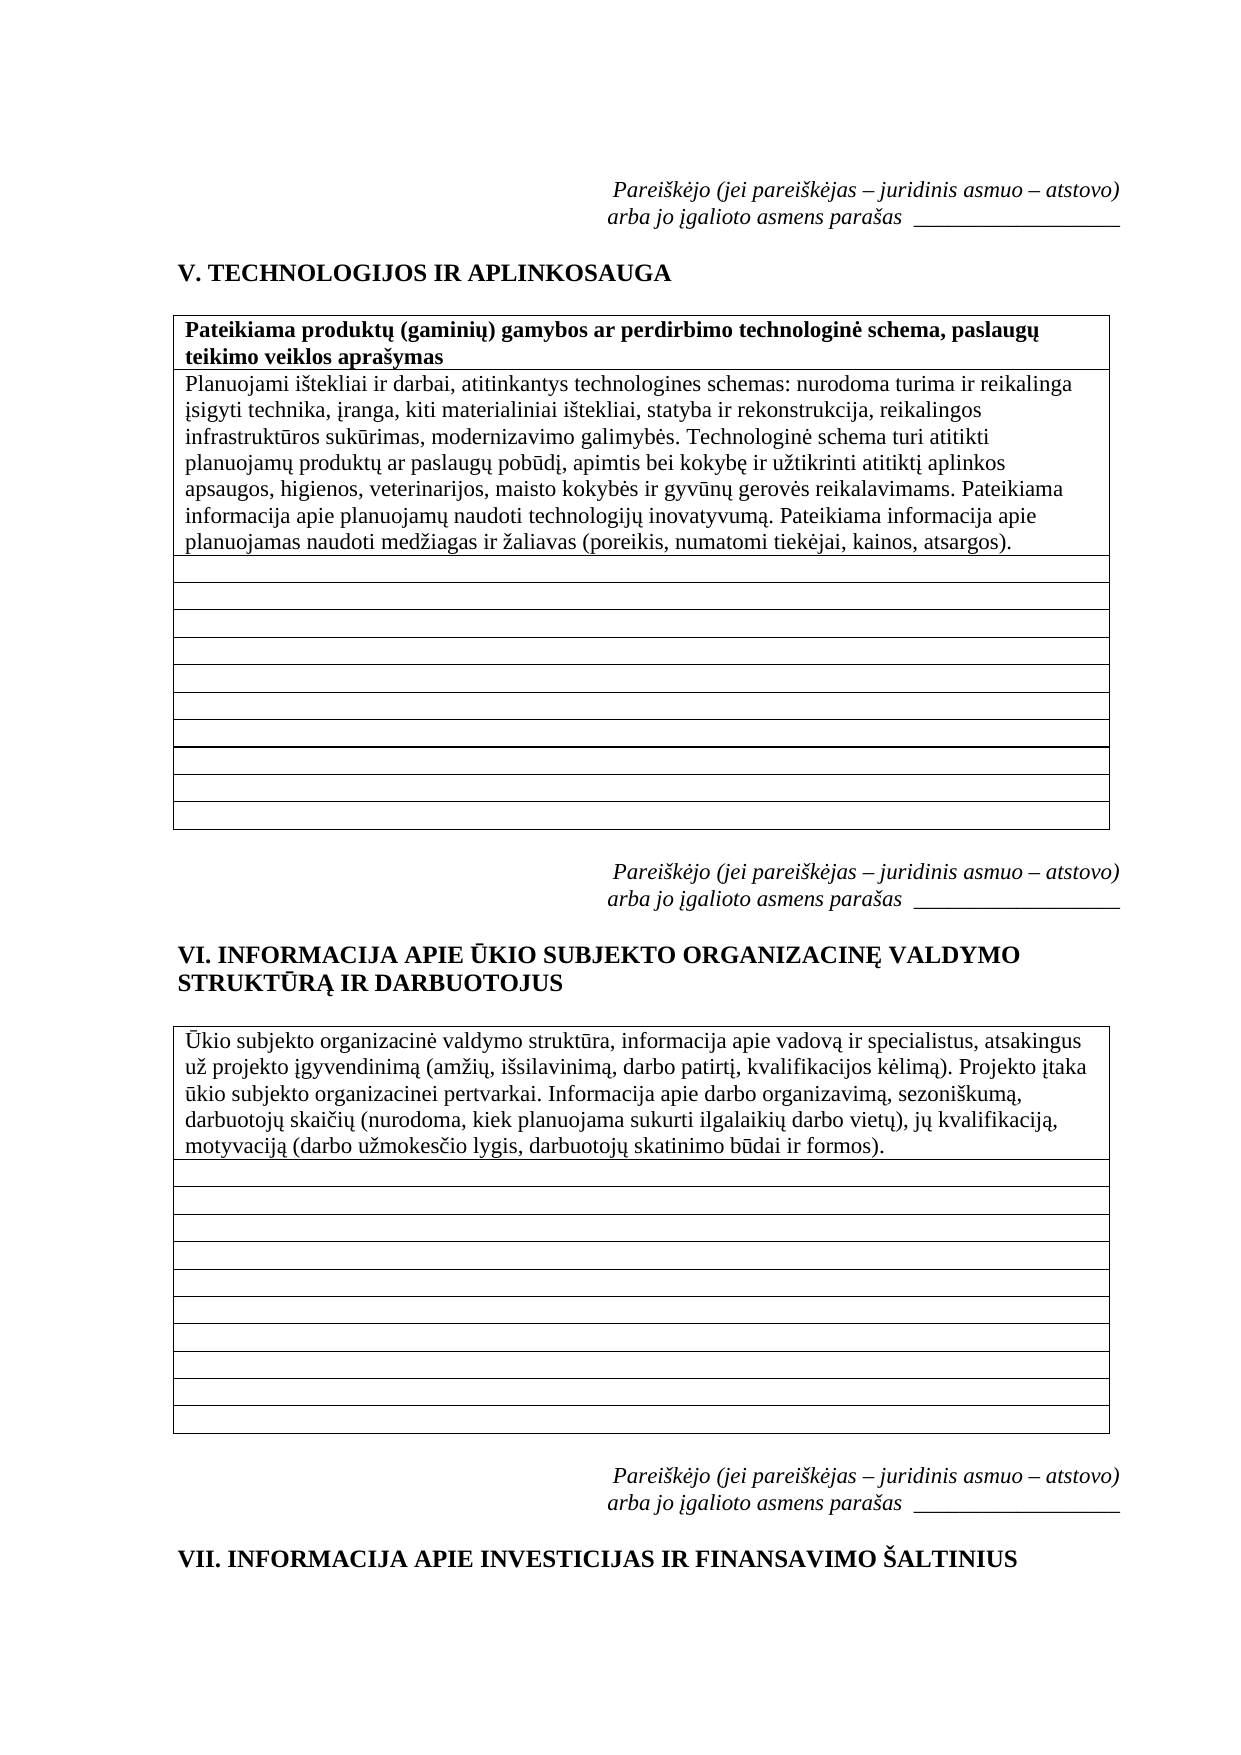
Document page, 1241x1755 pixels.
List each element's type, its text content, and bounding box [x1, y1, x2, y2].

table_cell [174, 583, 1109, 609]
table_cell [174, 748, 1109, 774]
table_cell [174, 802, 1109, 828]
table_cell [174, 1297, 1109, 1323]
text arba jo įgalioto asmens parašas __________________ [177, 1489, 1122, 1515]
text Pareiškėjo (jei pareiškėjas – juridinis asmuo – atstovo) [177, 1463, 1122, 1489]
table_header Ūkio subjekto organizacinė valdymo struktūra, informacija apie vadovą ir specialistus, atsakingus už projekto įgyvendinimą (amžių, išsilavinimą, darbo patirtį, kvalifikacijos kėlimą). Projekto įtaka ūkio subjekto organizacinei pertvarkai. Informacija apie darbo organizavimą, sezoniškumą, darbuotojų skaičių (nurodoma, kiek planuojama sukurti ilgalaikių darbo vietų), jų kvalifikaciją, motyvaciją (darbo užmokesčio lygis, darbuotojų skatinimo būdai ir formos). [174, 1027, 1109, 1159]
table_cell [174, 720, 1109, 746]
text VII. INFORMACIJA APIE INVESTICIJAS IR FINANSAVIMO ŠALTINIUS [177, 1544, 1122, 1573]
text arba jo įgalioto asmens parašas __________________ [177, 203, 1122, 229]
table_cell [174, 1215, 1109, 1241]
text V. TECHNOLOGIJOS IR APLINKOSAUGA [177, 258, 1122, 287]
table_cell [174, 775, 1109, 801]
table_cell Planuojami ištekliai ir darbai, atitinkantys technologines schemas: nurodoma turima ir reikalinga įsigyti technika, įranga, kiti materialiniai ištekliai, statyba ir rekonstrukcija, reikalingos infrastruktūros sukūrimas, modernizavimo galimybės. Technologinė schema turi atitikti planuojamų produktų ar paslaugų pobūdį, apimtis bei kokybę ir užtikrinti atitiktį aplinkos apsaugos, higienos, veterinarijos, maisto kokybės ir gyvūnų gerovės reikalavimams. Pateikiama informacija apie planuojamų naudoti technologijų inovatyvumą. Pateikiama informacija apie planuojamas naudoti medžiagas ir žaliavas (poreikis, numatomi tiekėjai, kainos, atsargos). [174, 370, 1109, 554]
table_cell [174, 1352, 1109, 1378]
table_cell [174, 1270, 1109, 1296]
text VI. INFORMACIJA APIE ŪKIO SUBJEKTO ORGANIZACINĘ VALDYMO STRUKTŪRĄ IR DARBUOTOJUS [177, 940, 1122, 997]
table_cell [174, 1406, 1109, 1433]
table_cell [174, 610, 1109, 637]
table_cell [174, 1324, 1109, 1351]
text Pareiškėjo (jei pareiškėjas – juridinis asmuo – atstovo) [177, 858, 1122, 885]
text Pareiškėjo (jei pareiškėjas – juridinis asmuo – atstovo) [177, 176, 1122, 203]
table_cell [174, 1379, 1109, 1405]
table_header Pateikiama produktų (gaminių) gamybos ar perdirbimo technologinė schema, paslaugų teikimo veiklos aprašymas [174, 316, 1109, 369]
table_cell [174, 1160, 1109, 1186]
table_cell [174, 665, 1109, 692]
table_cell [174, 693, 1109, 719]
table_cell [174, 1187, 1109, 1214]
table_cell [174, 556, 1109, 582]
text arba jo įgalioto asmens parašas __________________ [177, 885, 1122, 911]
table_cell [174, 638, 1109, 664]
table_cell [174, 1242, 1109, 1268]
